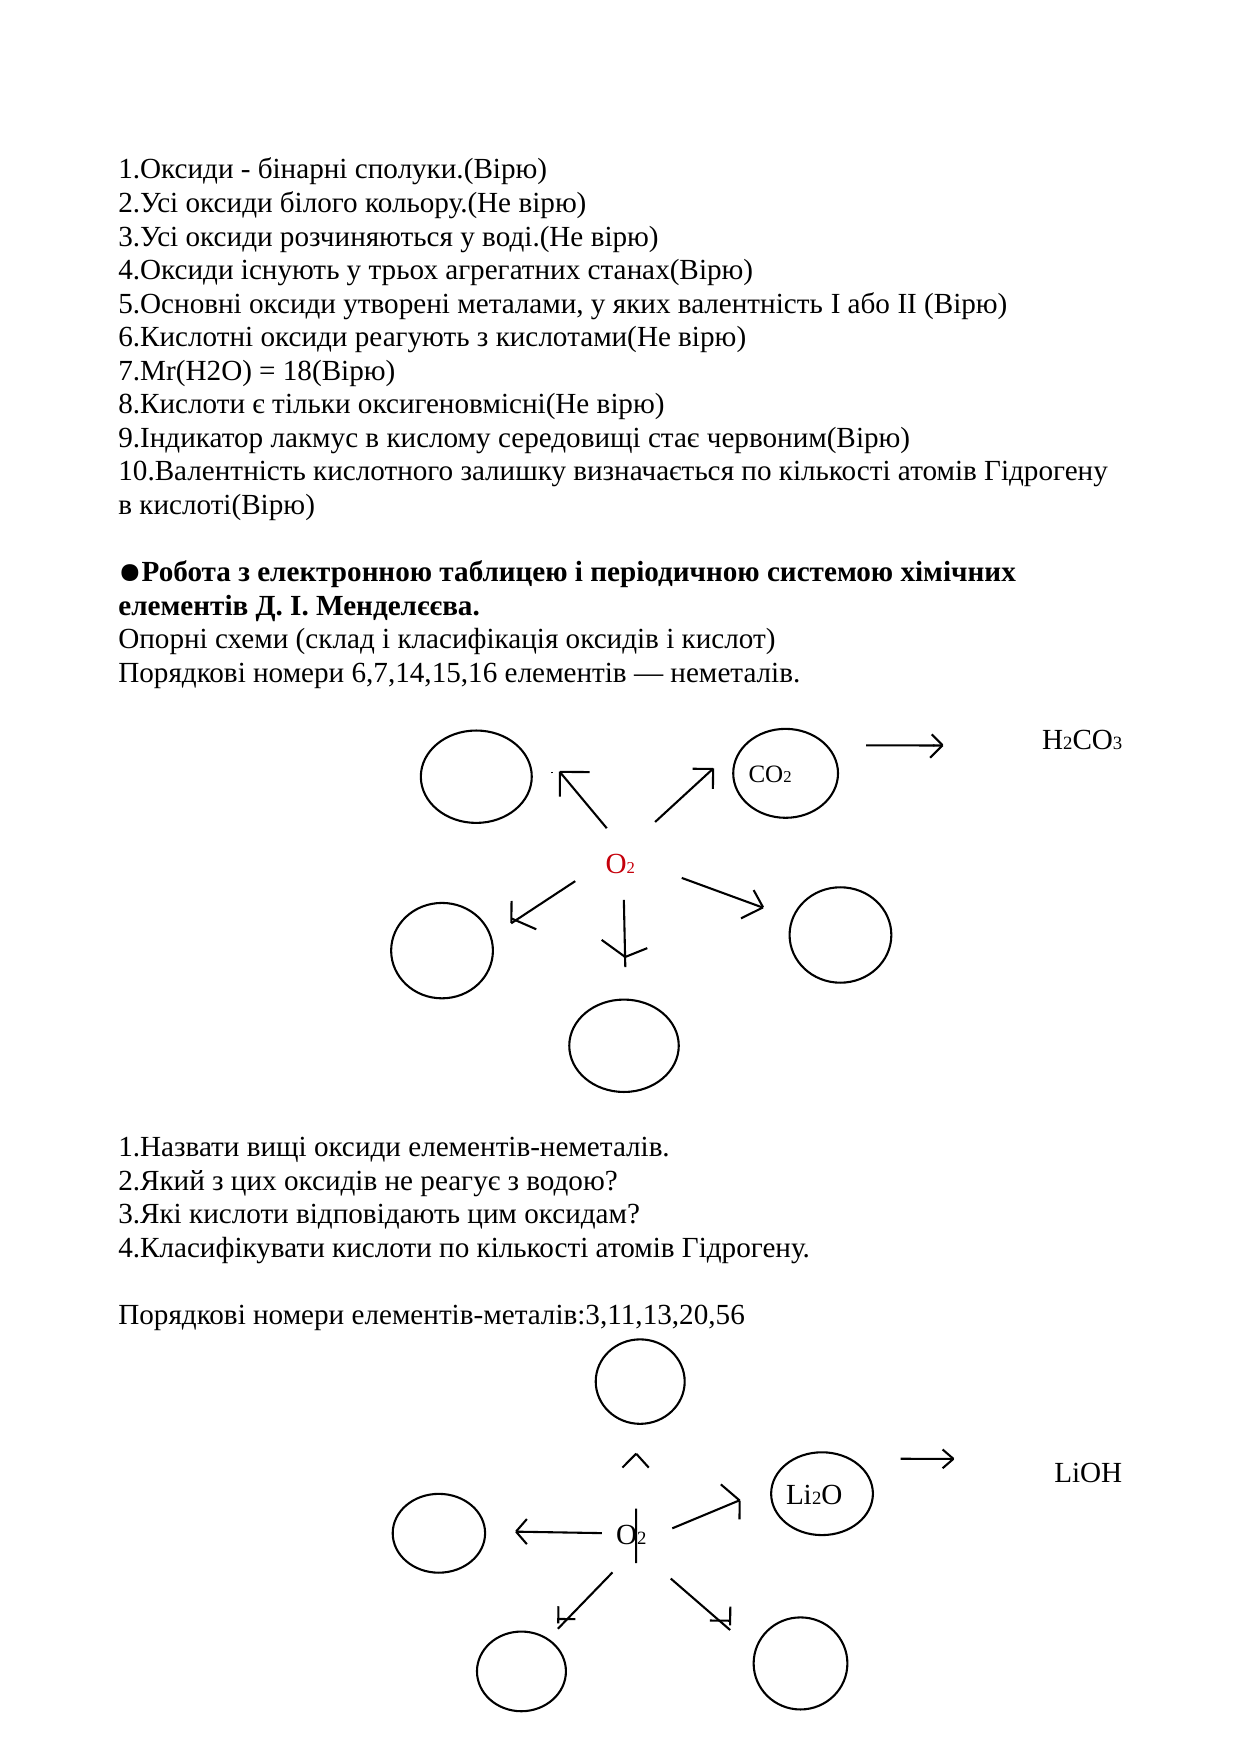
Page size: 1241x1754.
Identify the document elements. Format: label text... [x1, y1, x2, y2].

list Робота з електронною таблицею і періодичною системою хімічних елементів Д. І. Менделєєва. [118, 554, 1122, 621]
text Порядкові номери елементів-металів:3,11,13,20,56 [118, 1297, 1122, 1331]
text 2 [638, 1517, 1122, 1551]
text 3.Усі оксиди розчиняються у воді.(Не вірю) [118, 219, 1122, 252]
text 3.Які кислоти відповідають цим оксидам? [118, 1196, 1122, 1230]
text H2CO3 [118, 722, 1122, 756]
text 10.Валентність кислотного залишку визначається по кількості атомів Гідрогену в кислоті(Вірю) [118, 453, 1122, 521]
text 7.Mr(H2O) = 18(Вірю) [118, 353, 1122, 386]
text Порядкові номери 6,7,14,15,16 елементів — неметалів. [118, 655, 1122, 688]
text Опорні схеми (склад і класифікація оксидів і кислот) [118, 621, 1122, 655]
text 6.Кислотні оксиди реагують з кислотами(Не вірю) [118, 319, 1122, 353]
text 2.Який з цих оксидів не реагує з водою? [118, 1163, 1122, 1196]
text 2.Усі оксиди білого кольору.(Не вірю) [118, 185, 1122, 219]
text LiOH [118, 1455, 798, 1489]
text 5.Основні оксиди утворені металами, у яких валентність I або II (Вірю) [118, 286, 1122, 319]
text О [482, 1517, 635, 1551]
text [118, 1517, 395, 1551]
text О2 [118, 847, 1122, 880]
text LiOH [846, 1455, 1122, 1489]
text 8.Кислоти є тільки оксигеновмісні(Не вірю) [118, 386, 1122, 420]
text 4.Класифікувати кислоти по кількості атомів Гідрогену. [118, 1230, 1122, 1263]
text 9.Індикатор лакмус в кислому середовищі стає червоним(Вірю) [118, 420, 1122, 453]
text 1.Оксиди - бінарні сполуки.(Вірю) [118, 152, 1122, 185]
text 4.Оксиди існують у трьох агрегатних станах(Вірю) [118, 252, 1122, 286]
text 1.Назвати вищі оксиди елементів-неметалів. [118, 1129, 1122, 1163]
